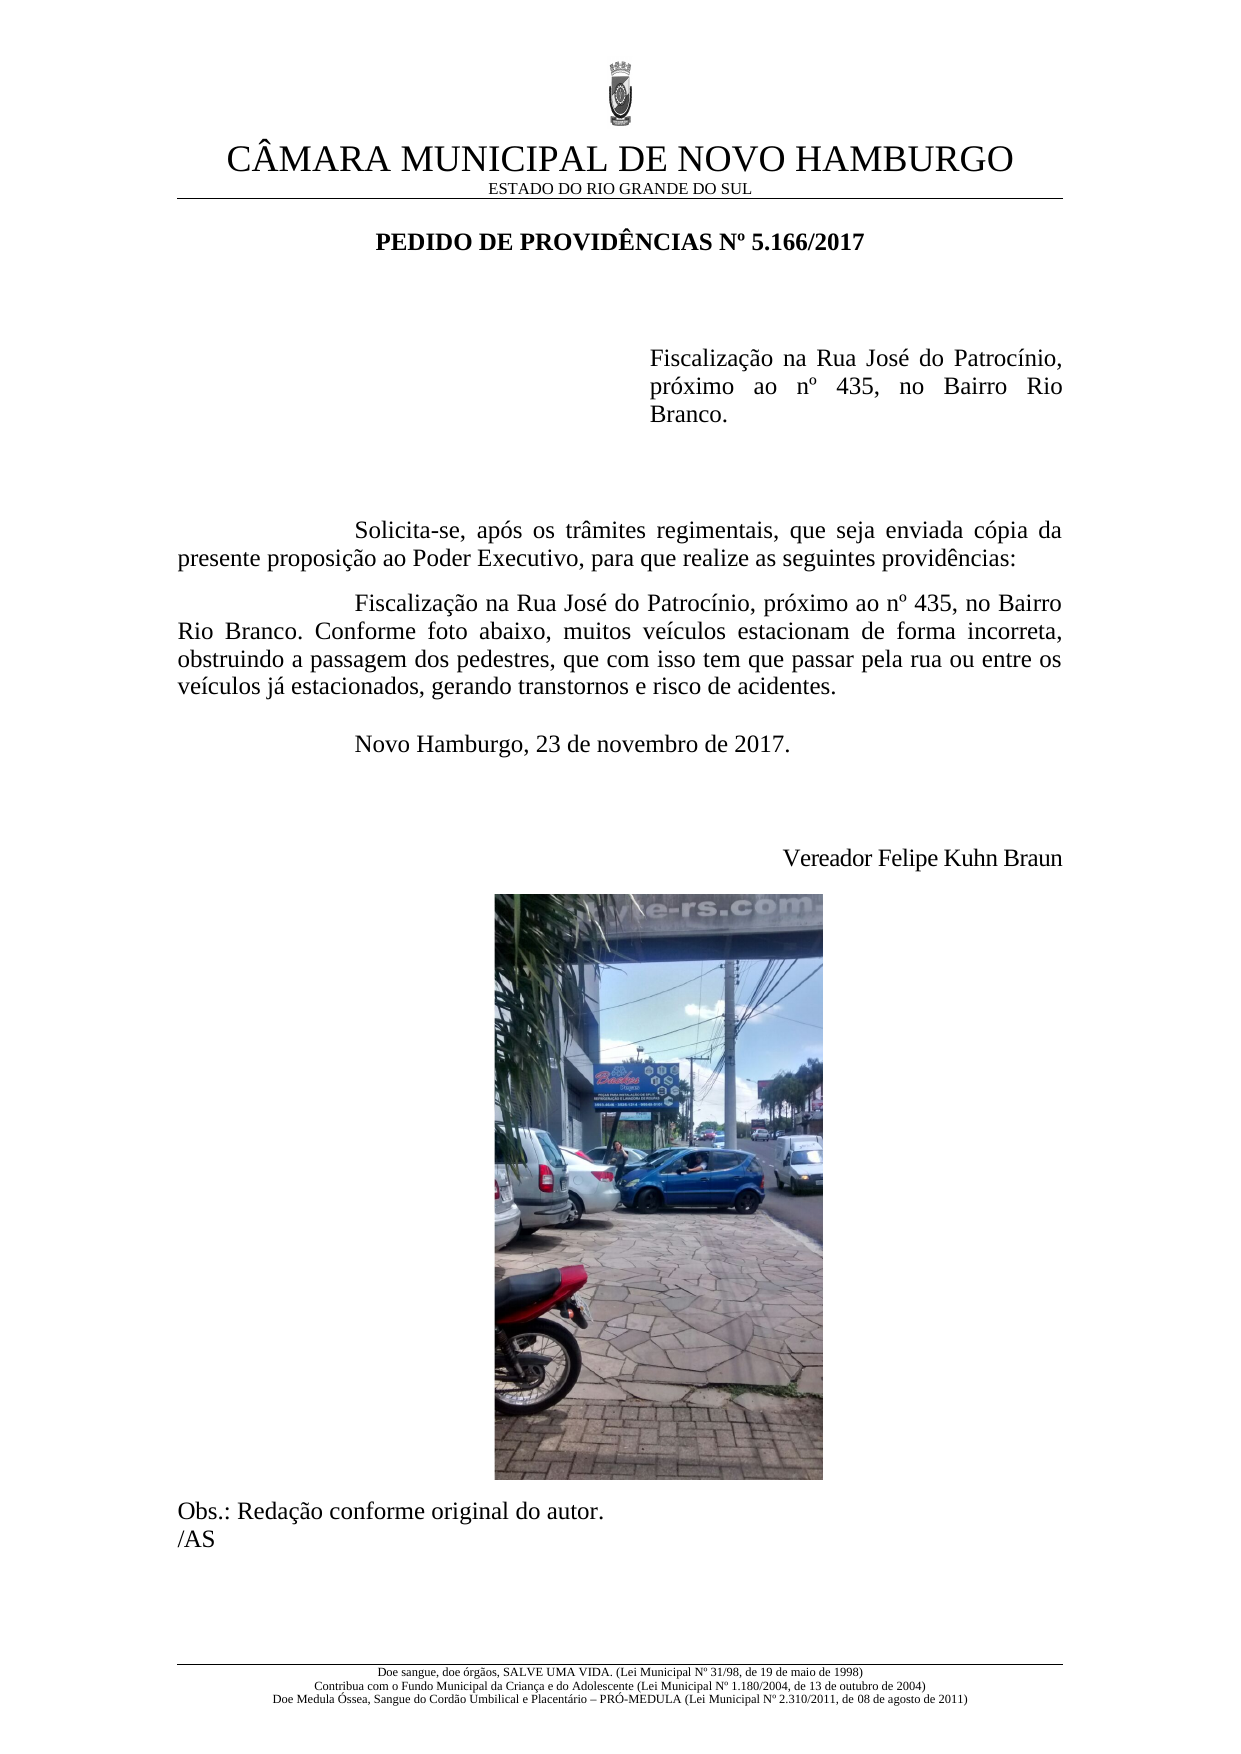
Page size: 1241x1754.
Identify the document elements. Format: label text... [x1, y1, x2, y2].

text Fiscalização na Rua José do Patrocínio, próximo ao nº 435, no Bairro Rio Branco. Conforme foto abaixo, muitos veículos estacionam de forma incorreta, obstruindo a passagem dos pedestres, que com isso tem que passar pela rua ou entre os veículos já estacionados, gerando transtornos e risco de acidentes. [177, 589, 1063, 700]
text PEDIDO DE PROVIDÊNCIAS Nº 5.166/2017 [177, 228, 1063, 256]
text Vereador Felipe Kuhn Braun [177, 844, 1063, 872]
text Fiscalização na Rua José do Patrocínio, próximo ao nº 435, no Bairro Rio Branco. [649, 344, 1063, 428]
text Novo Hamburgo, 23 de novembro de 2017. [177, 730, 1063, 757]
picture [494, 894, 823, 1480]
text /AS [177, 1525, 1063, 1553]
text Solicita-se, após os trâmites regimentais, que seja enviada cópia da presente proposição ao Poder Executivo, para que realize as seguintes providências: [177, 516, 1063, 572]
text Obs.: Redação conforme original do autor. [177, 1497, 1063, 1525]
